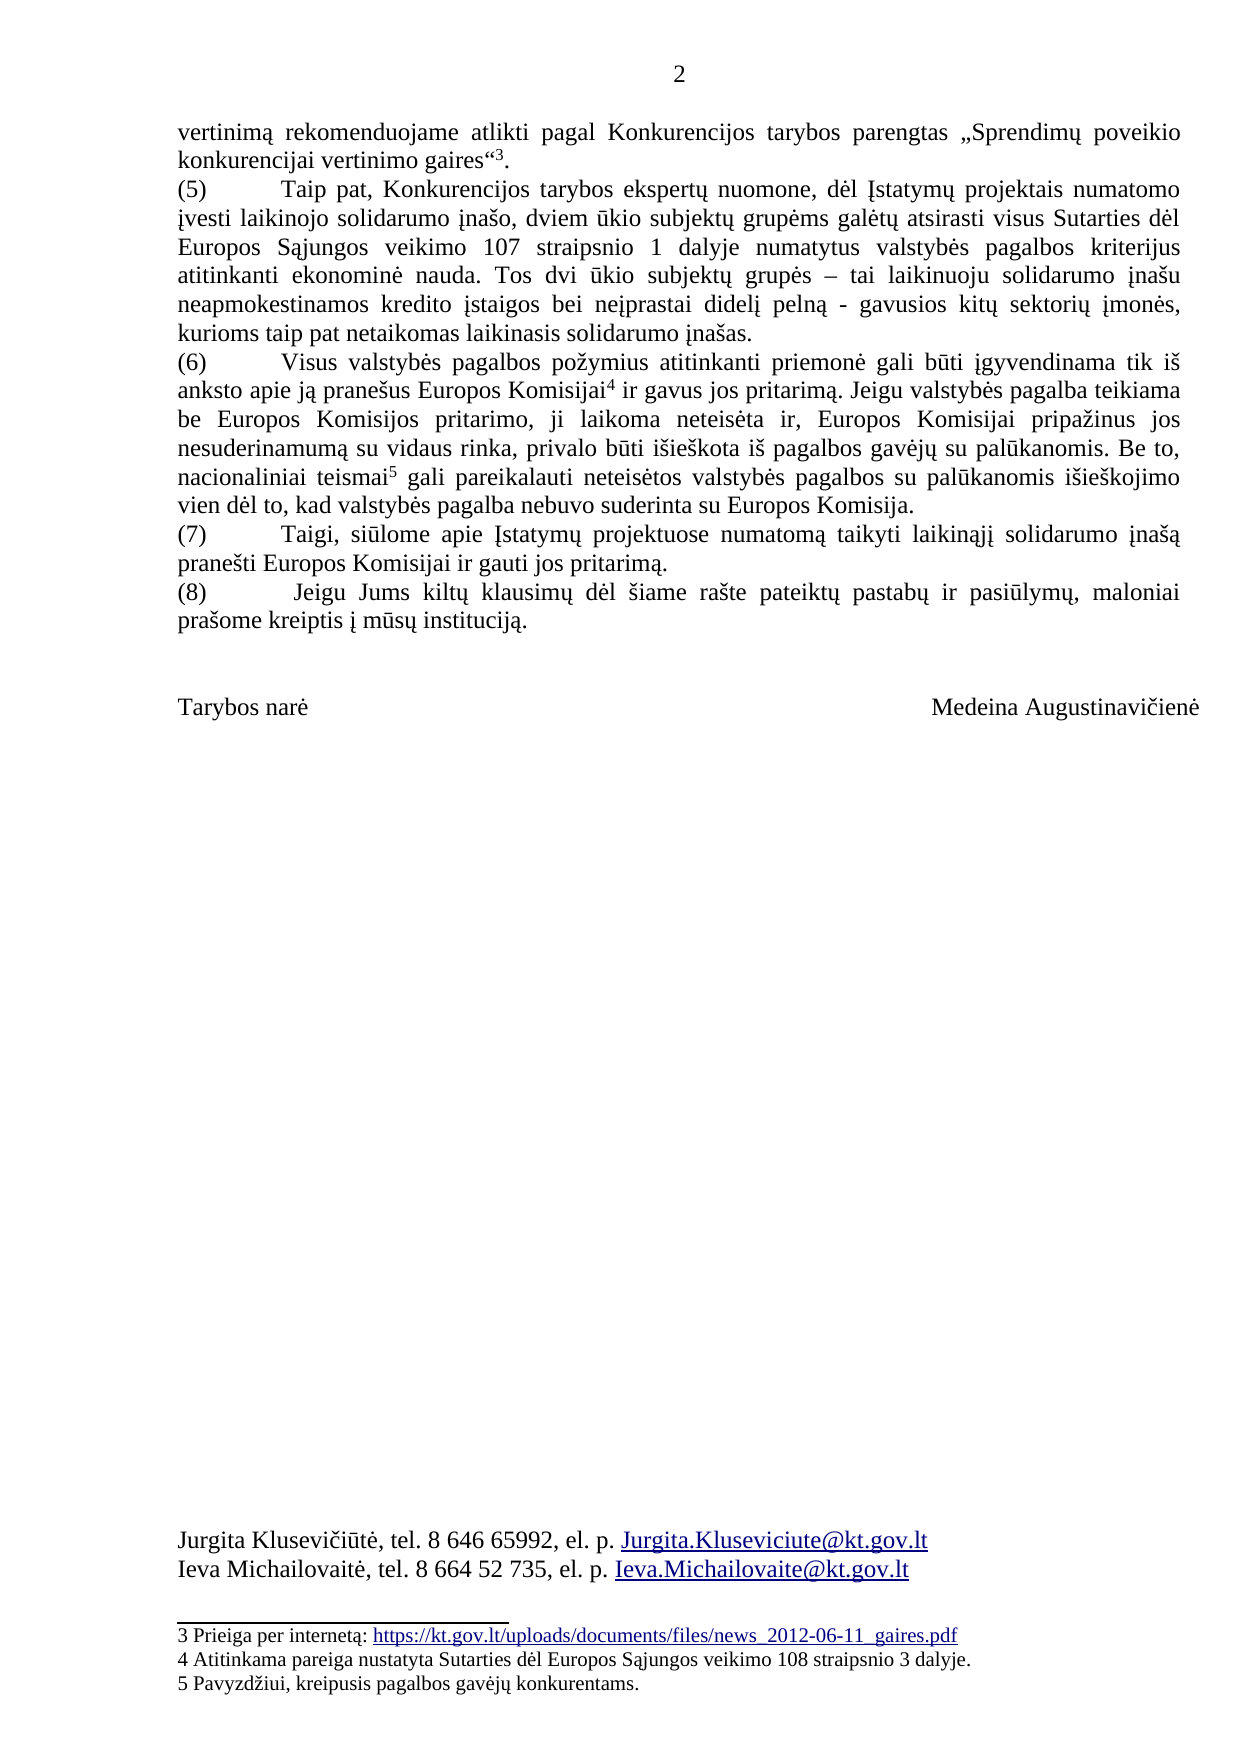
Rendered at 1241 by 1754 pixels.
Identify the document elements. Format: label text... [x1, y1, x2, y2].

list vertinimą rekomenduojame atlikti pagal Konkurencijos tarybos parengtas „Sprendimų poveikio konkurencijai vertinimo gaires“. [177, 117, 1181, 174]
list Visus valstybės pagalbos požymius atitinkanti priemonė gali būti įgyvendinama tik iš anksto apie ją pranešus Europos Komisijai ir gavus jos pritarimą. Jeigu valstybės pagalba teikiama be Europos Komisijos pritarimo, ji laikoma neteisėta ir, Europos Komisijai pripažinus jos nesuderinamumą su vidaus rinka, privalo būti išieškota iš pagalbos gavėjų su palūkanomis. Be to, nacionaliniai teismai gali pareikalauti neteisėtos valstybės pagalbos su palūkanomis išieškojimo vien dėl to, kad valstybės pagalba nebuvo suderinta su Europos Komisija. [177, 347, 1181, 519]
list Taigi, siūlome apie Įstatymų projektuose numatomą taikyti laikinąjį solidarumo įnašą pranešti Europos Komisijai ir gauti jos pritarimą. [177, 519, 1181, 577]
list Atitinkama pareiga nustatyta Sutarties dėl Europos Sąjungos veikimo 108 straipsnio 3 dalyje. [177, 1647, 1181, 1671]
table_header Tarybos narė [177, 692, 679, 720]
list Jeigu Jums kiltų klausimų dėl šiame rašte pateiktų pastabų ir pasiūlymų, maloniai prašome kreiptis į mūsų instituciją. [177, 577, 1181, 634]
list Taip pat, Konkurencijos tarybos ekspertų nuomone, dėl Įstatymų projektais numatomo įvesti laikinojo solidarumo įnašo, dviem ūkio subjektų grupėms galėtų atsirasti visus Sutarties dėl Europos Sąjungos veikimo 107 straipsnio 1 dalyje numatytus valstybės pagalbos kriterijus atitinkanti ekonominė nauda. Tos dvi ūkio subjektų grupės – tai laikinuoju solidarumo įnašu neapmokestinamos kredito įstaigos bei neįprastai didelį pelną - gavusios kitų sektorių įmonės, kurioms taip pat netaikomas laikinasis solidarumo įnašas. [177, 174, 1181, 347]
table_header Medeina Augustinavičienė [679, 692, 1211, 720]
list Pavyzdžiui, kreipusis pagalbos gavėjų konkurentams. [177, 1671, 1181, 1695]
text Ieva Michailovaitė, tel. 8 664 52 735, el. p. Ieva.Michailovaite@kt.gov.lt [177, 1554, 1181, 1583]
list Prieiga per internetą: https://kt.gov.lt/uploads/documents/files/news_2012-06-11_gaires.pdf [177, 1623, 1181, 1647]
text Jurgita Klusevičiūtė, tel. 8 646 65992, el. p. Jurgita.Kluseviciute@kt.gov.lt [177, 1525, 1181, 1554]
